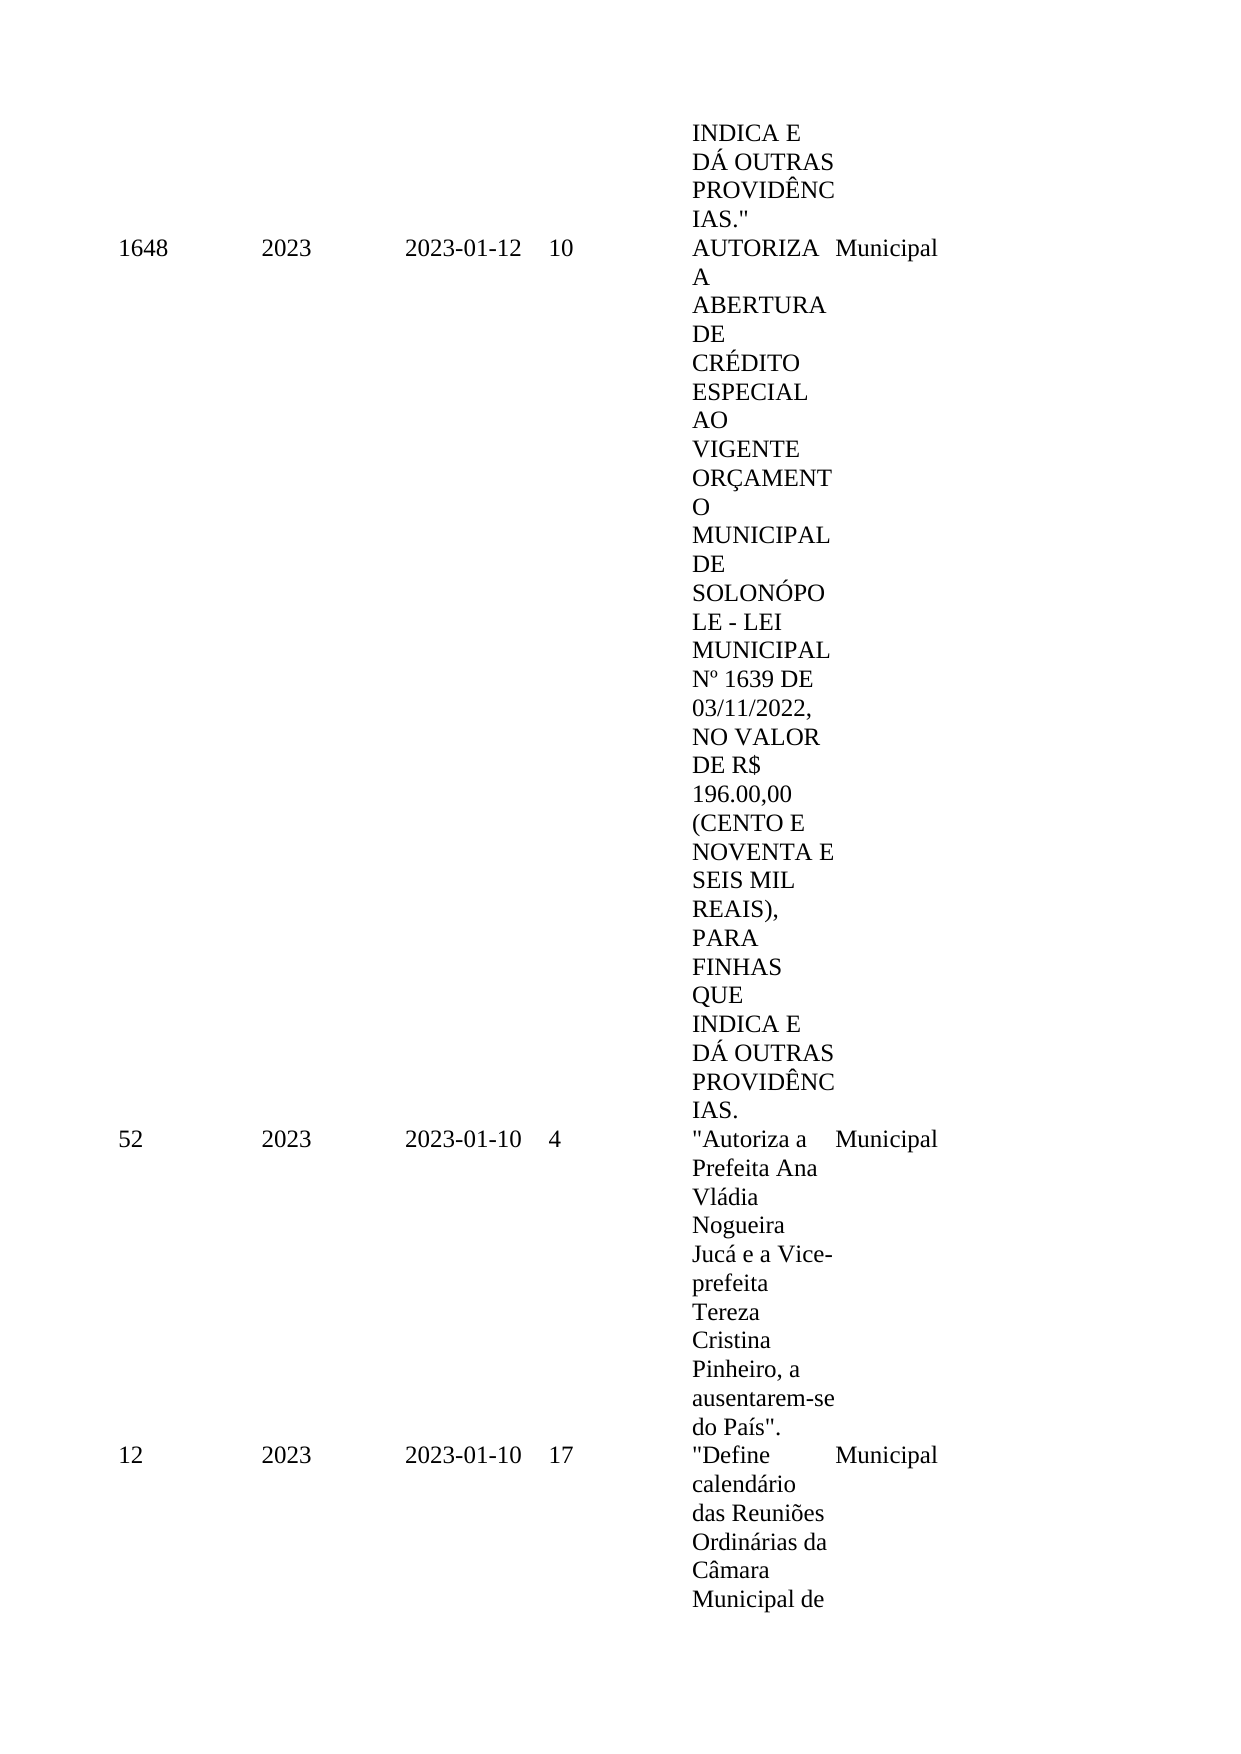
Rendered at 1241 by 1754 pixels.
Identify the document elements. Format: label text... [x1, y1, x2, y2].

table_cell 12 [118, 1441, 261, 1613]
table_cell Municipal [835, 1124, 979, 1441]
table_cell 2023 [261, 233, 405, 1124]
table_cell [405, 118, 548, 233]
table_cell 2023 [261, 1441, 405, 1613]
table_cell 2023-01-12 [405, 233, 548, 1124]
table_cell [835, 118, 979, 233]
table_cell 17 [548, 1441, 692, 1613]
table_cell Municipal [835, 1441, 979, 1613]
table_cell 2023-01-10 [405, 1441, 548, 1613]
table_cell 52 [118, 1124, 261, 1441]
table_cell [979, 1124, 1122, 1441]
table_cell 2023 [261, 1124, 405, 1441]
table_cell 2023-01-10 [405, 1124, 548, 1441]
table_cell "Autoriza a Prefeita Ana Vládia Nogueira Jucá e a Vice-prefeita Tereza Cristina Pinheiro, a ausentarem-se do País". [692, 1124, 835, 1441]
table_cell [979, 118, 1122, 233]
table_cell Municipal [835, 233, 979, 1124]
table_cell [979, 1441, 1122, 1613]
table_cell [979, 233, 1122, 1124]
table_cell AUTORIZA A ABERTURA DE CRÉDITO ESPECIAL AO VIGENTE ORÇAMENTO MUNICIPAL DE SOLONÓPOLE - LEI MUNICIPAL Nº 1639 DE 03/11/2022, NO VALOR DE R$ 196.00,00 (CENTO E NOVENTA E SEIS MIL REAIS), PARA FINHAS QUE INDICA E DÁ OUTRAS PROVIDÊNCIAS. [692, 233, 835, 1124]
table_cell 10 [548, 233, 692, 1124]
table_cell [118, 118, 261, 233]
table_cell [548, 118, 692, 233]
table_cell 1648 [118, 233, 261, 1124]
table_cell INDICA E DÁ OUTRAS PROVIDÊNCIAS." [692, 118, 835, 233]
table_cell 4 [548, 1124, 692, 1441]
table_cell [261, 118, 405, 233]
table_cell "Define calendário das Reuniões Ordinárias da Câmara Municipal de [692, 1441, 835, 1613]
